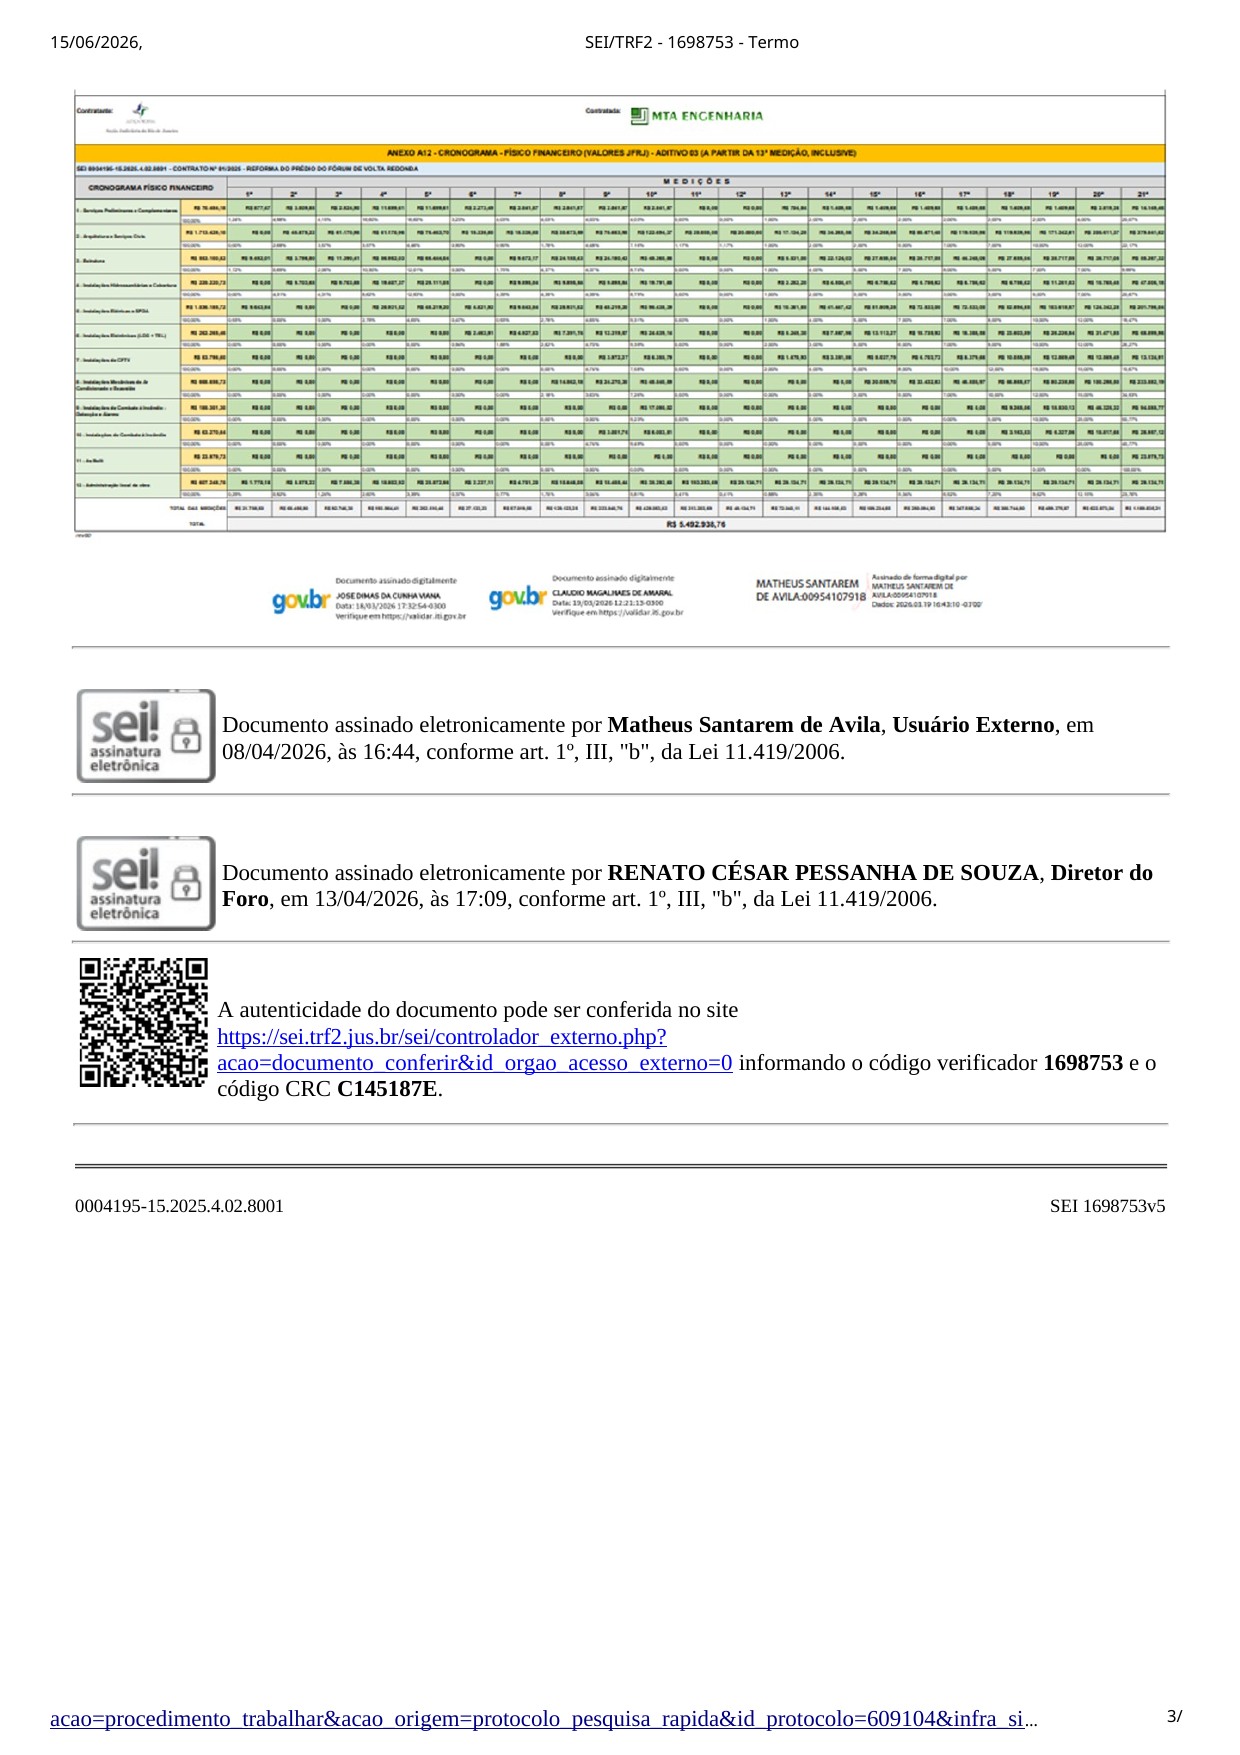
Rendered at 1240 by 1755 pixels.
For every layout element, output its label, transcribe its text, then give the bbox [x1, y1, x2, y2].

text Documento assinado eletronicamente por Matheus Santarem de Avila, Usuário Externo, em 08/04/2026, às 16:44, conforme art. 1º, III, "b", da Lei 11.419/2006. [222, 711, 1181, 764]
text Documento assinado eletronicamente por RENATO CÉSAR PESSANHA DE SOUZA, Diretor do Foro, em 13/04/2026, às 17:09, conforme art. 1º, III, "b", da Lei 11.419/2006. [222, 859, 1181, 911]
text 0004195-15.2025.4.02.8001 SEI 1698753v5 [75, 1195, 1181, 1217]
text A autenticidade do documento pode ser conferida no site https://sei.trf2.jus.br/sei/controlador_externo.php? acao=documento_conferir&id_orgao_acesso_externo=0 informando o código verificador 1698753 e o código CRC C145187E. [217, 996, 1179, 1102]
